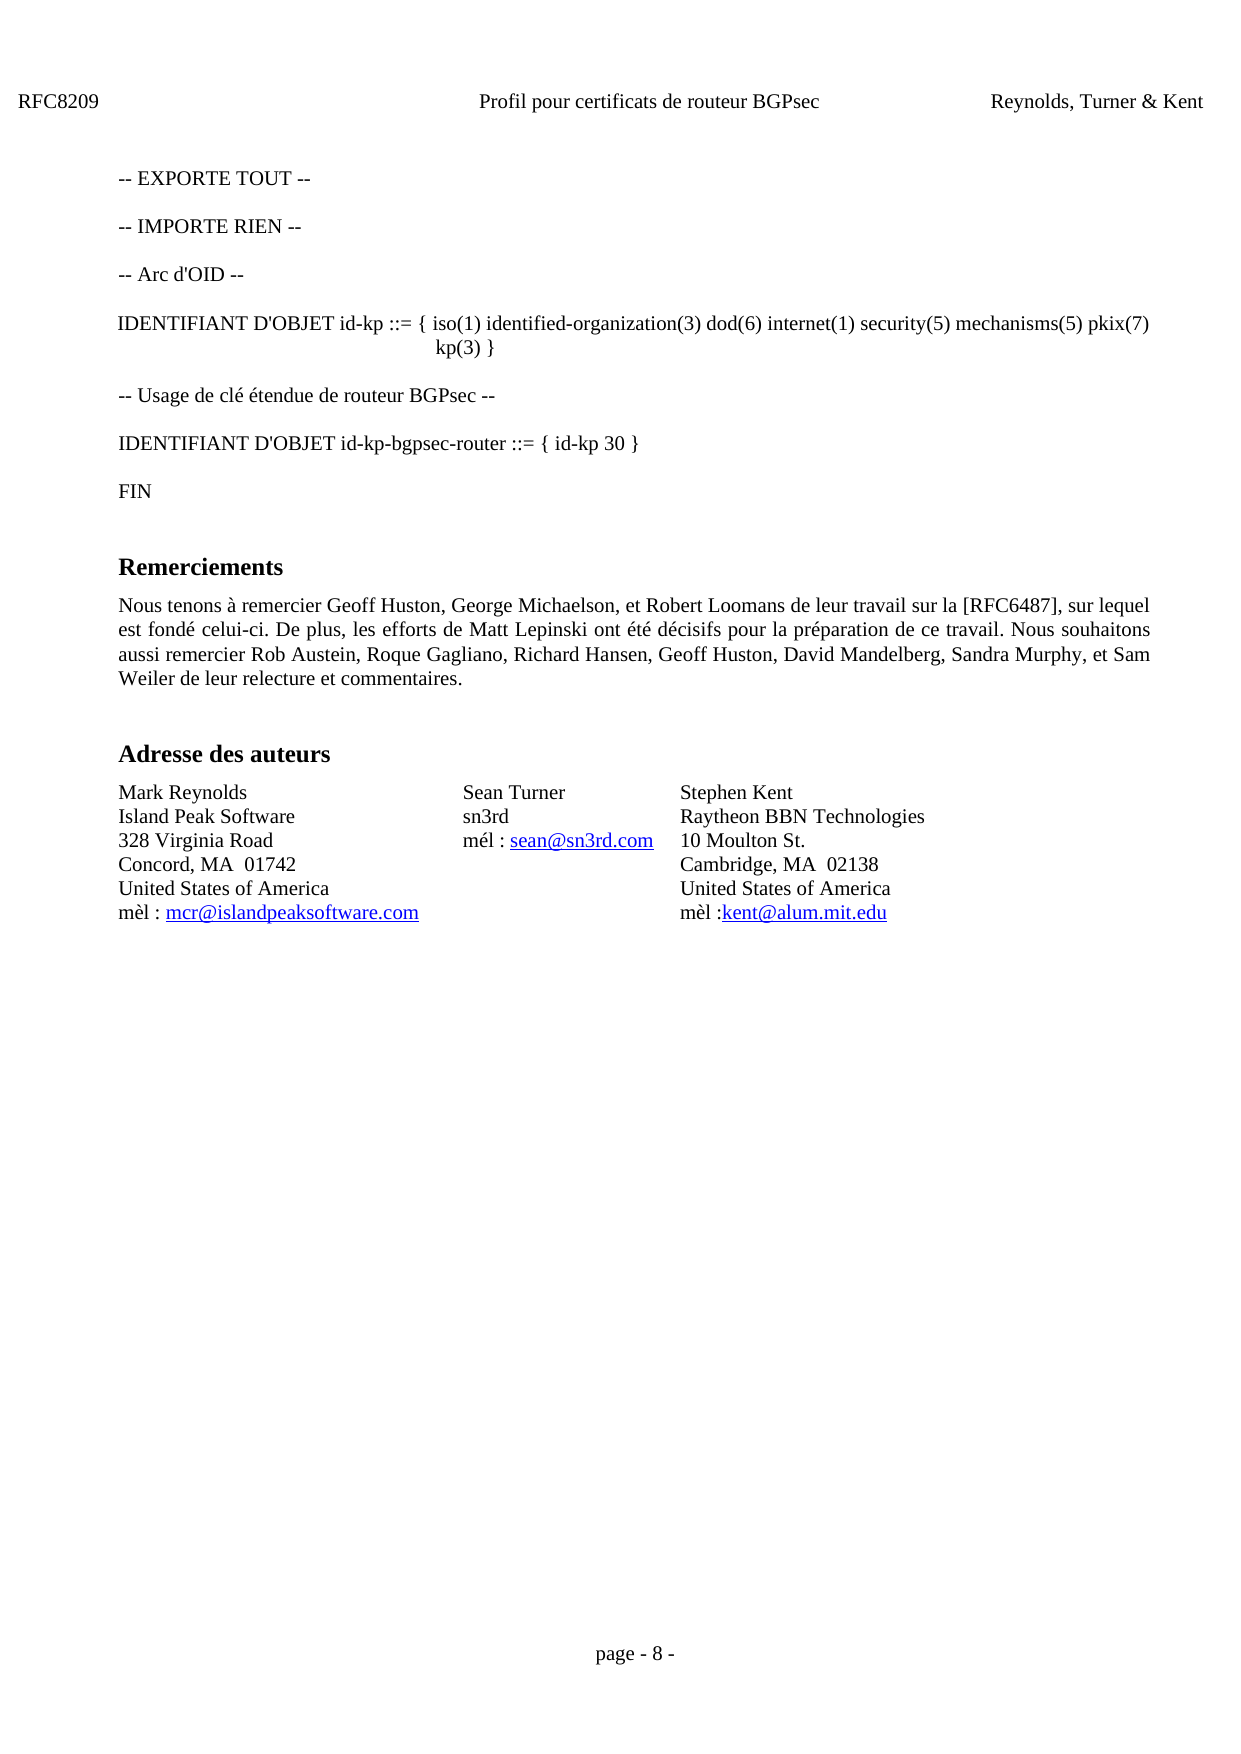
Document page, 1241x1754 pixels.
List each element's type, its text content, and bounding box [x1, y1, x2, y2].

text IDENTIFIANT D'OBJET id-kp ::= { iso(1) identified-organization(3) dod(6) internet(1) security(5) mechanisms(5) pkix(7) kp(3) } [117, 311, 1152, 359]
subtitle Remerciements [118, 552, 1152, 581]
table_cell [463, 876, 680, 900]
table_cell Concord, MA 01742 [118, 852, 463, 876]
text FIN [118, 479, 1152, 503]
table_cell United States of America [680, 876, 968, 900]
table_cell United States of America [118, 876, 463, 900]
table_cell Raytheon BBN Technologies [680, 804, 968, 828]
text -- IMPORTE RIEN -- [118, 214, 1152, 238]
subtitle Adresse des auteurs [118, 739, 1152, 767]
text Nous tenons à remercier Geoff Huston, George Michaelson, et Robert Loomans de leur travail sur la [RFC6487], sur lequel est fondé celui-ci. De plus, les efforts de Matt Lepinski ont été décisifs pour la préparation de ce travail. Nous souhaitons aussi remercier Rob Austein, Roque Gagliano, Richard Hansen, Geoff Huston, David Mandelberg, Sandra Murphy, et Sam Weiler de leur relecture et commentaires. [118, 593, 1152, 689]
text -- Arc d'OID -- [118, 262, 1152, 286]
table_cell Island Peak Software [118, 804, 463, 828]
table_cell 10 Moulton St. [680, 828, 968, 852]
table_header Sean Turner [463, 780, 680, 804]
text -- EXPORTE TOUT -- [118, 166, 1152, 190]
table_cell mèl :kent@alum.mit.edu [680, 900, 968, 924]
table_cell mèl : mcr@islandpeaksoftware.com [118, 900, 463, 924]
table_cell 328 Virginia Road [118, 828, 463, 852]
text -- Usage de clé étendue de routeur BGPsec -- [118, 383, 1152, 407]
table_cell sn3rd [463, 804, 680, 828]
table_cell Cambridge, MA 02138 [680, 852, 968, 876]
table_cell [463, 900, 680, 924]
table_header Stephen Kent [680, 780, 968, 804]
table_cell [463, 852, 680, 876]
table_header Mark Reynolds [118, 780, 463, 804]
table_cell mél : sean@sn3rd.com [463, 828, 680, 852]
text IDENTIFIANT D'OBJET id-kp-bgpsec-router ::= { id-kp 30 } [118, 431, 1152, 455]
